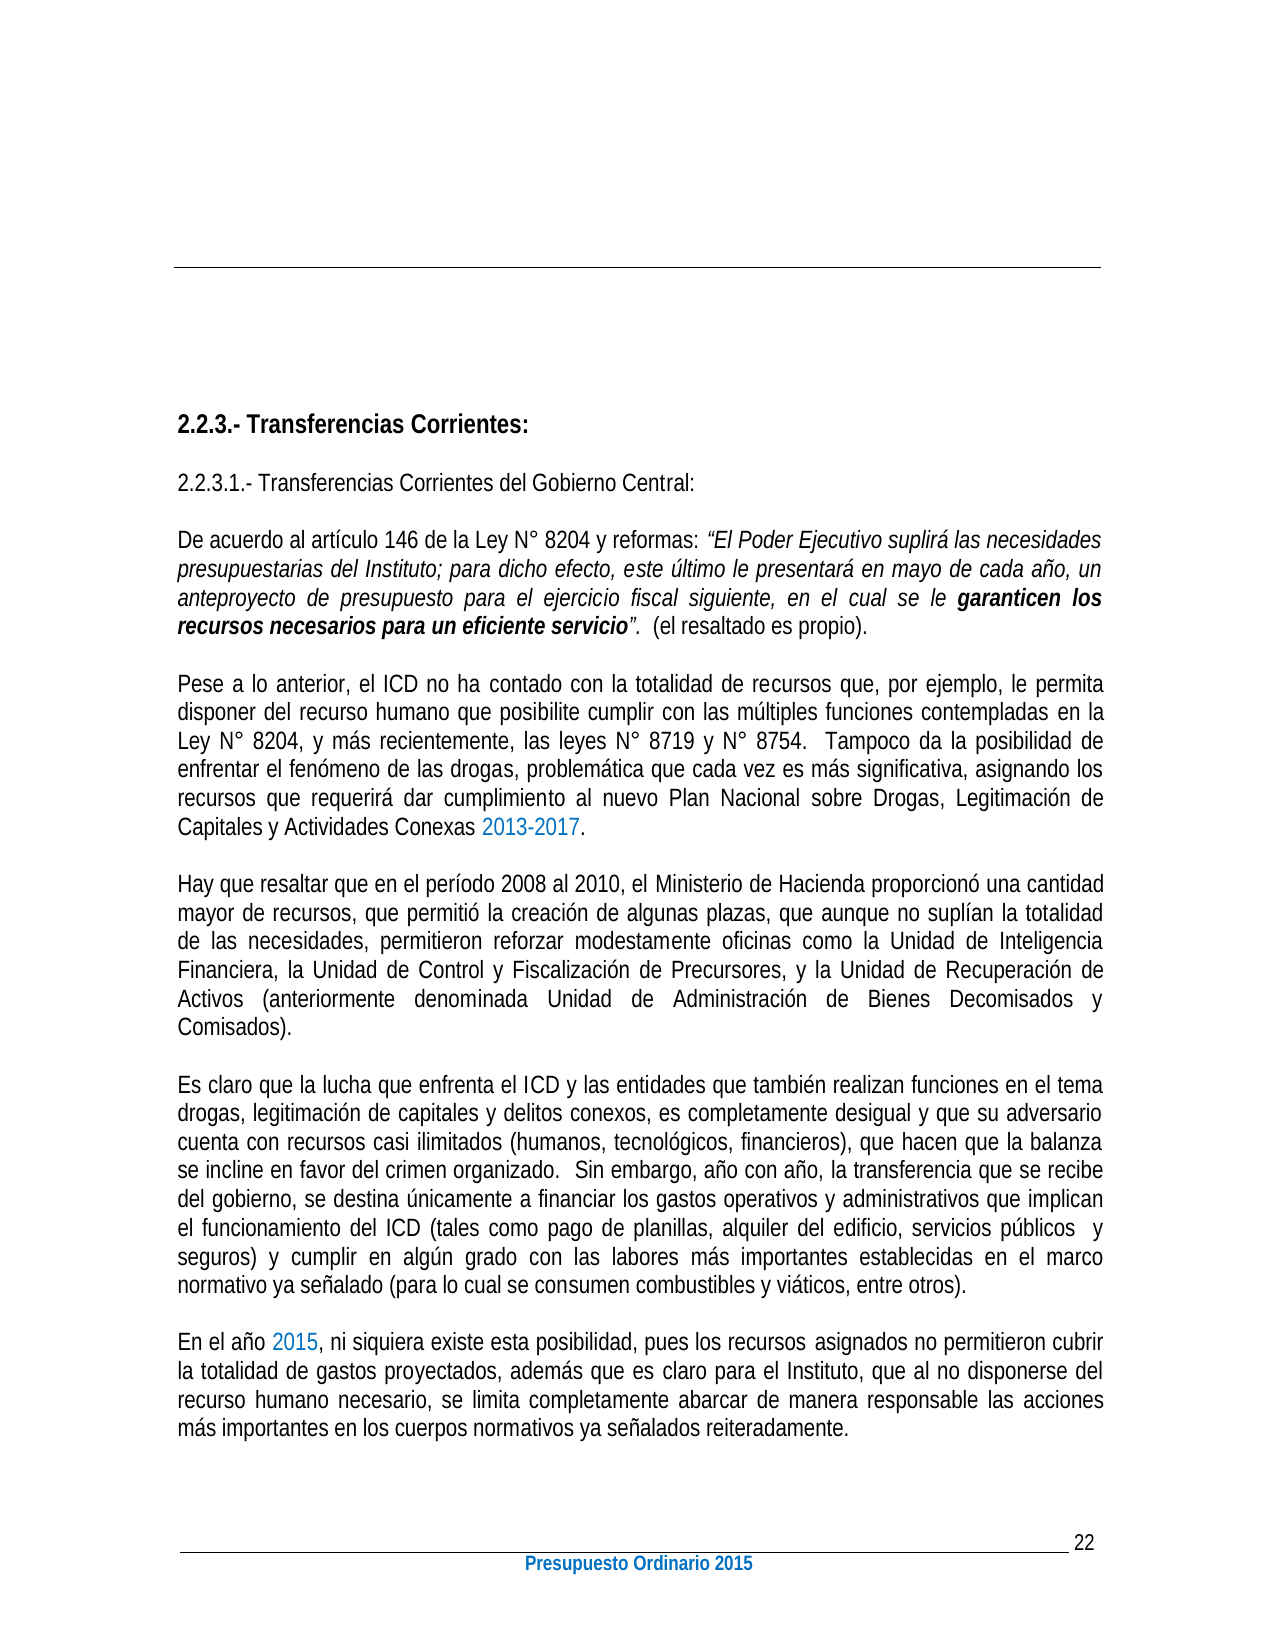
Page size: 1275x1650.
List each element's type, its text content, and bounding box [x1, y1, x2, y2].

text 2.2.3.1.- Transferencias Corrientes del Gobierno Central: [177, 468, 701, 497]
text Pese a lo anterior, el ICD no ha contado con la totalidad de recursos que, por ejemplo, le permita disponer del recurso humano que posibilite cumplir con las múltiples funciones contempladas en la Ley N° 8204, y más recientemente, las leyes N° 8719 y N° 8754. Tampoco da la posibilidad de enfrentar el fenómeno de las drogas, problemática que cada vez es más significativa, asignando los recursos que requerirá dar cumplimiento al nuevo Plan Nacional sobre Drogas, Legitimación de Capitales y Actividades Conexas 2013-2017. [177, 668, 1104, 840]
text Es claro que la lucha que enfrenta el ICD y las entidades que también realizan funciones en el tema drogas, legitimación de capitales y delitos conexos, es completamente desigual y que su adversario cuenta con recursos casi ilimitados (humanos, tecnológicos, financieros), que hacen que la balanza se incline en favor del crimen organizado. Sin embargo, año con año, la transferencia que se recibe del gobierno, se destina únicamente a financiar los gastos operativos y administrativos que implican el funcionamiento del ICD (tales como pago de planillas, alquiler del edificio, servicios públicos y seguros) y cumplir en algún grado con las labores más importantes establecidas en el marco normativo ya señalado (para lo cual se consumen combustibles y viáticos, entre otros). [177, 1069, 1104, 1299]
text En el año 2015, ni siquiera existe esta posibilidad, pues los recursos asignados no permitieron cubrir la totalidad de gastos proyectados, además que es claro para el Instituto, que al no disponerse del recurso humano necesario, se limita completamente abarcar de manera responsable las acciones más importantes en los cuerpos normativos ya señalados reiteradamente. [177, 1327, 1104, 1442]
text De acuerdo al artículo 146 de la Ley N° 8204 y reformas: “El Poder Ejecutivo suplirá las necesidades presupuestarias del Instituto; para dicho efecto, este último le presentará en mayo de cada año, un anteproyecto de presupuesto para el ejercicio fiscal siguiente, en el cual se le garanticen los recursos necesarios para un eficiente servicio”. (el resaltado es propio). [177, 525, 1104, 640]
text Hay que resaltar que en el período 2008 al 2010, el Ministerio de Hacienda proporcionó una cantidad mayor de recursos, que permitió la creación de algunas plazas, que aunque no suplían la totalidad de las necesidades, permitieron reforzar modestamente oficinas como la Unidad de Inteligencia Financiera, la Unidad de Control y Fiscalización de Precursores, y la Unidad de Recuperación de Activos (anteriormente denominada Unidad de Administración de Bienes Decomisados y Comisados). [177, 869, 1104, 1041]
text 2.2.3.- Transferencias Corrientes: [177, 408, 535, 439]
